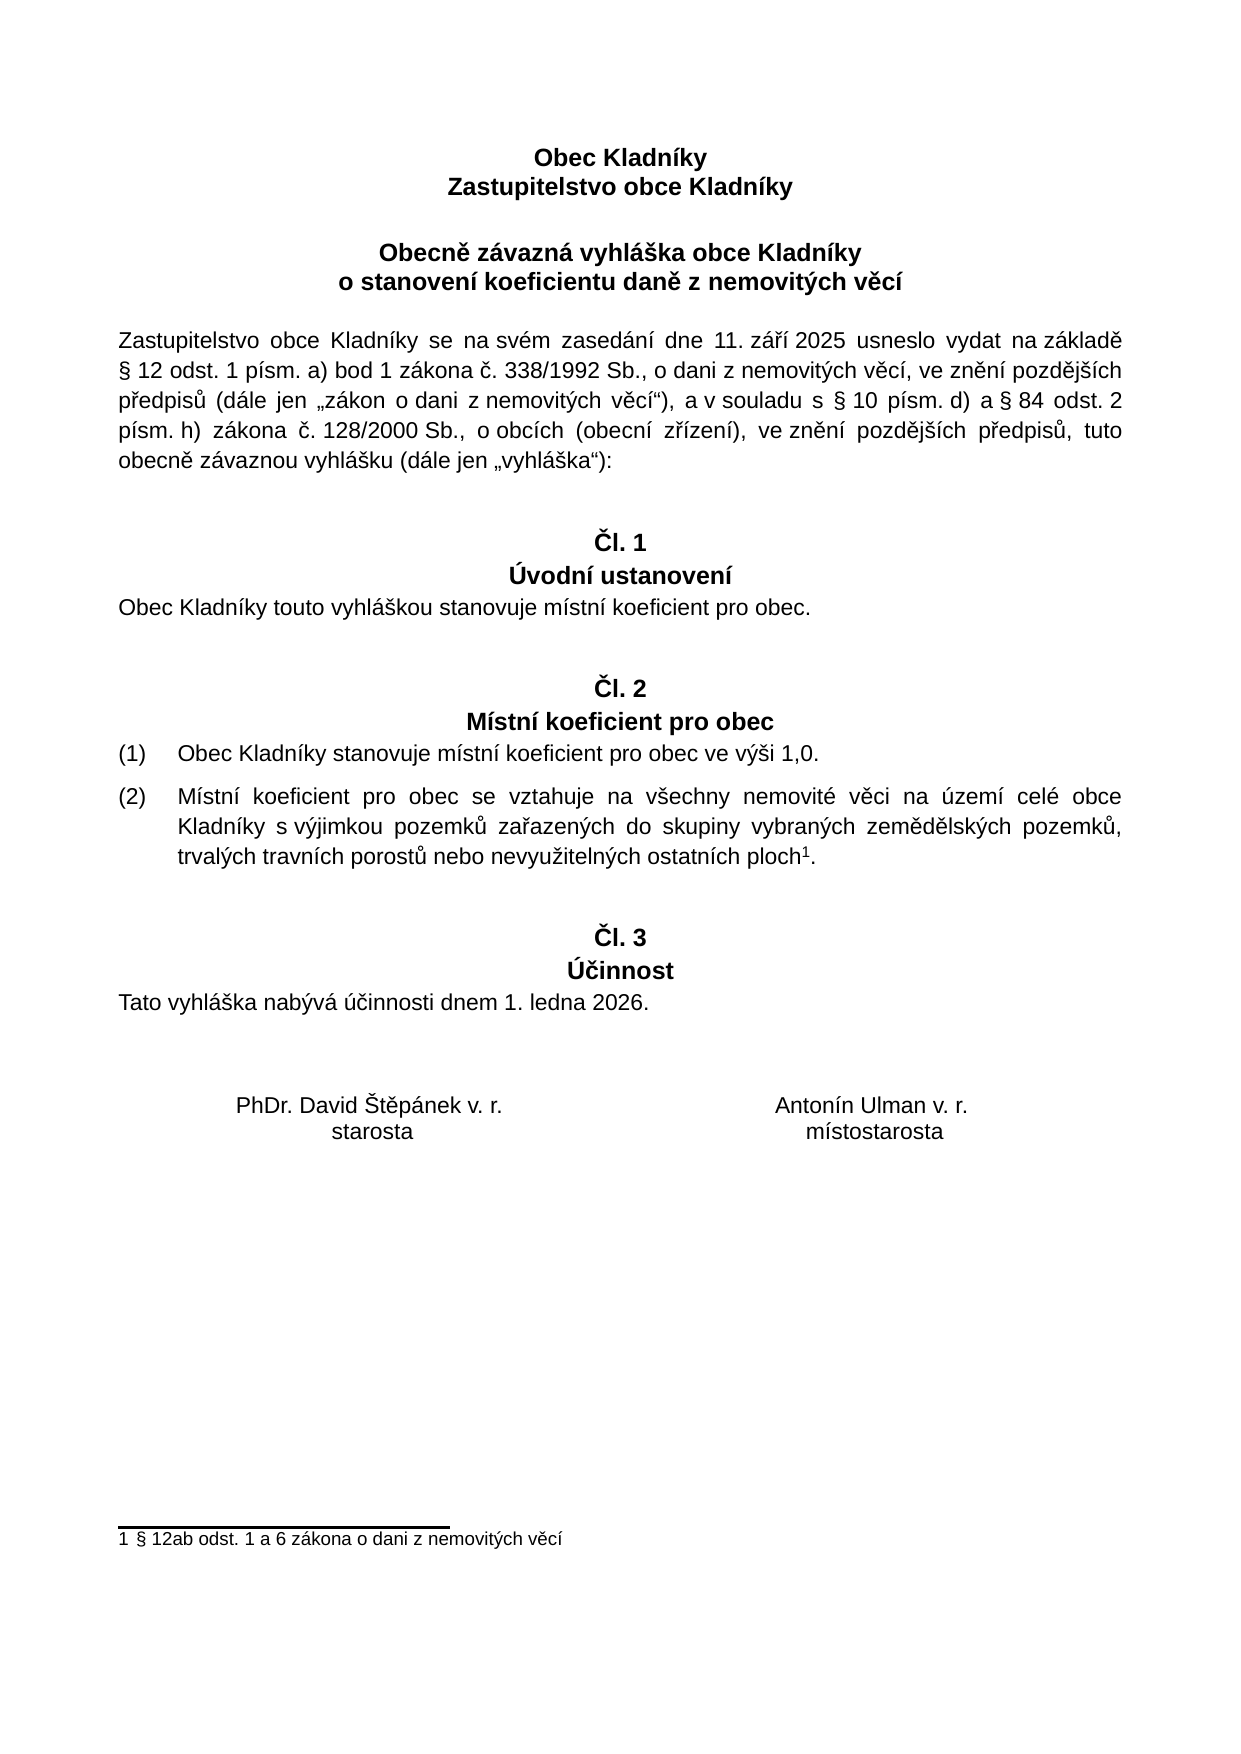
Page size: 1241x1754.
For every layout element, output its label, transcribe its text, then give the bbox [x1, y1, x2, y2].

subtitle Čl. 1 Úvodní ustanovení [118, 528, 1122, 589]
table_header PhDr. David Štěpánek v. r. starosta [118, 1032, 620, 1150]
text Zastupitelstvo obce Kladníky se na svém zasedání dne 11. září 2025 usneslo vydat na základě § 12 odst. 1 písm. a) bod 1 zákona č. 338/1992 Sb., o dani z nemovitých věcí, ve znění pozdějších předpisů (dále jen „zákon o dani z nemovitých věcí“), a v souladu s § 10 písm. d) a § 84 odst. 2 písm. h) zákona č. 128/2000 Sb., o obcích (obecní zřízení), ve znění pozdějších předpisů, tuto obecně závaznou vyhlášku (dále jen „vyhláška“): [118, 327, 1122, 474]
text Obec Kladníky touto vyhláškou stanovuje místní koeficient pro obec. [118, 594, 1122, 620]
text Obec Kladníky Zastupitelstvo obce Kladníky [118, 143, 1122, 201]
table_cell [620, 1150, 1122, 1268]
text Tato vyhláška nabývá účinnosti dnem 1. ledna 2026. [118, 989, 1122, 1016]
table_header Antonín Ulman v. r. místostarosta [620, 1032, 1122, 1150]
subtitle Čl. 3 Účinnost [118, 923, 1122, 985]
list Obec Kladníky stanovuje místní koeficient pro obec ve výši 1,0. [118, 740, 1122, 766]
subtitle Čl. 2 Místní koeficient pro obec [118, 674, 1122, 736]
table_cell [118, 1150, 620, 1268]
subtitle Obecně závazná vyhláška obce Kladníky o stanovení koeficientu daně z nemovitých věcí [118, 238, 1122, 295]
list § 12ab odst. 1 a 6 zákona o dani z nemovitých věcí [118, 1528, 1122, 1549]
list Místní koeficient pro obec se vztahuje na všechny nemovité věci na území celé obce Kladníky s výjimkou pozemků zařazených do skupiny vybraných zemědělských pozemků, trvalých travních porostů nebo nevyužitelných ostatních ploch. [118, 783, 1122, 869]
